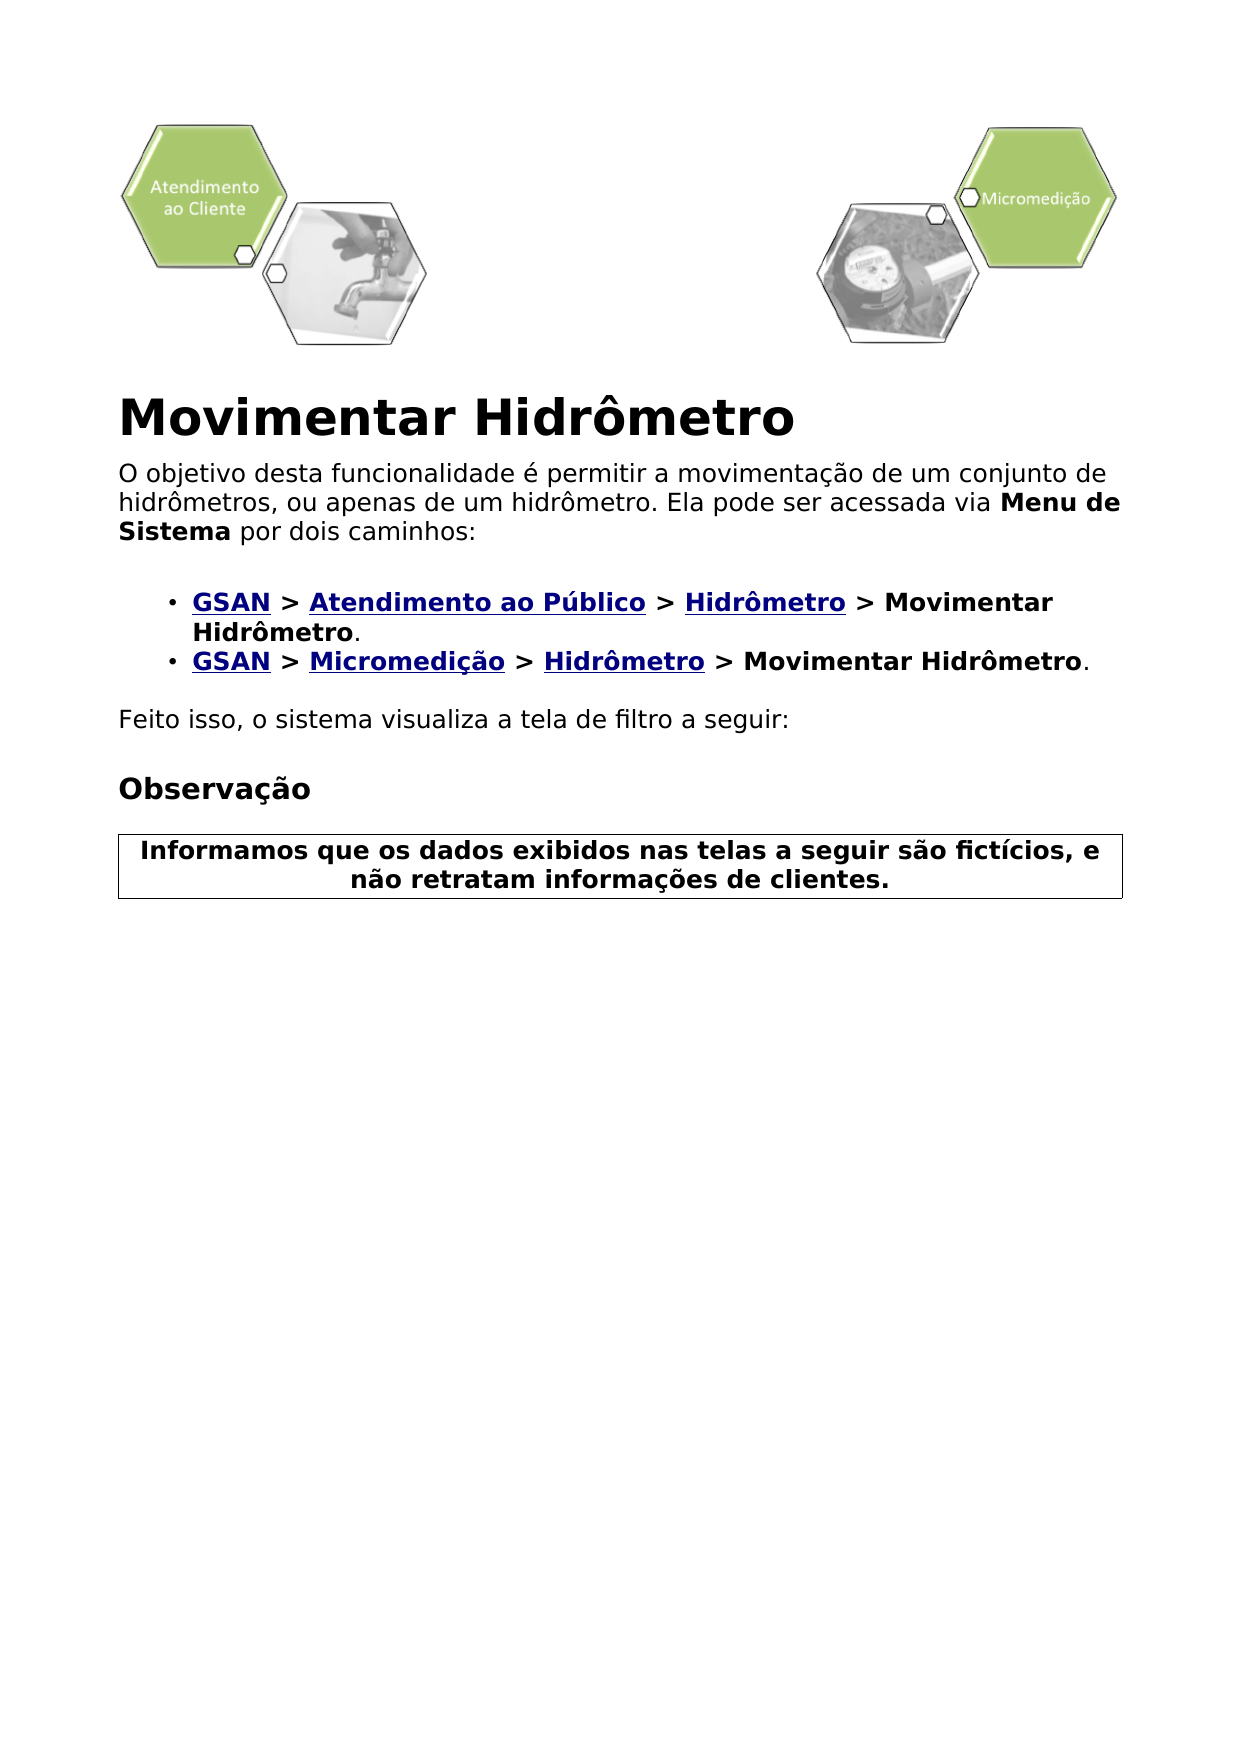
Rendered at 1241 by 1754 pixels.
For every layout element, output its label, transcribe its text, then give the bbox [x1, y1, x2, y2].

text O objetivo desta funcionalidade é permitir a movimentação de um conjunto de hidrômetros, ou apenas de um hidrômetro. Ela pode ser acessada via Menu de Sistema por dois caminhos: [118, 459, 1122, 547]
picture [118, 118, 431, 351]
list GSAN > Micromedição > Hidrômetro > Movimentar Hidrômetro. [177, 647, 1122, 676]
subtitle Observação [118, 772, 1122, 806]
picture [809, 118, 1123, 360]
table_header Informamos que os dados exibidos nas telas a seguir são fictícios, e não retratam informações de clientes. [119, 835, 1122, 898]
list GSAN > Atendimento ao Público > Hidrômetro > Movimentar Hidrômetro. [177, 589, 1122, 647]
subtitle Movimentar Hidrômetro [118, 388, 1122, 447]
text Feito isso, o sistema visualiza a tela de filtro a seguir: [118, 706, 1122, 735]
